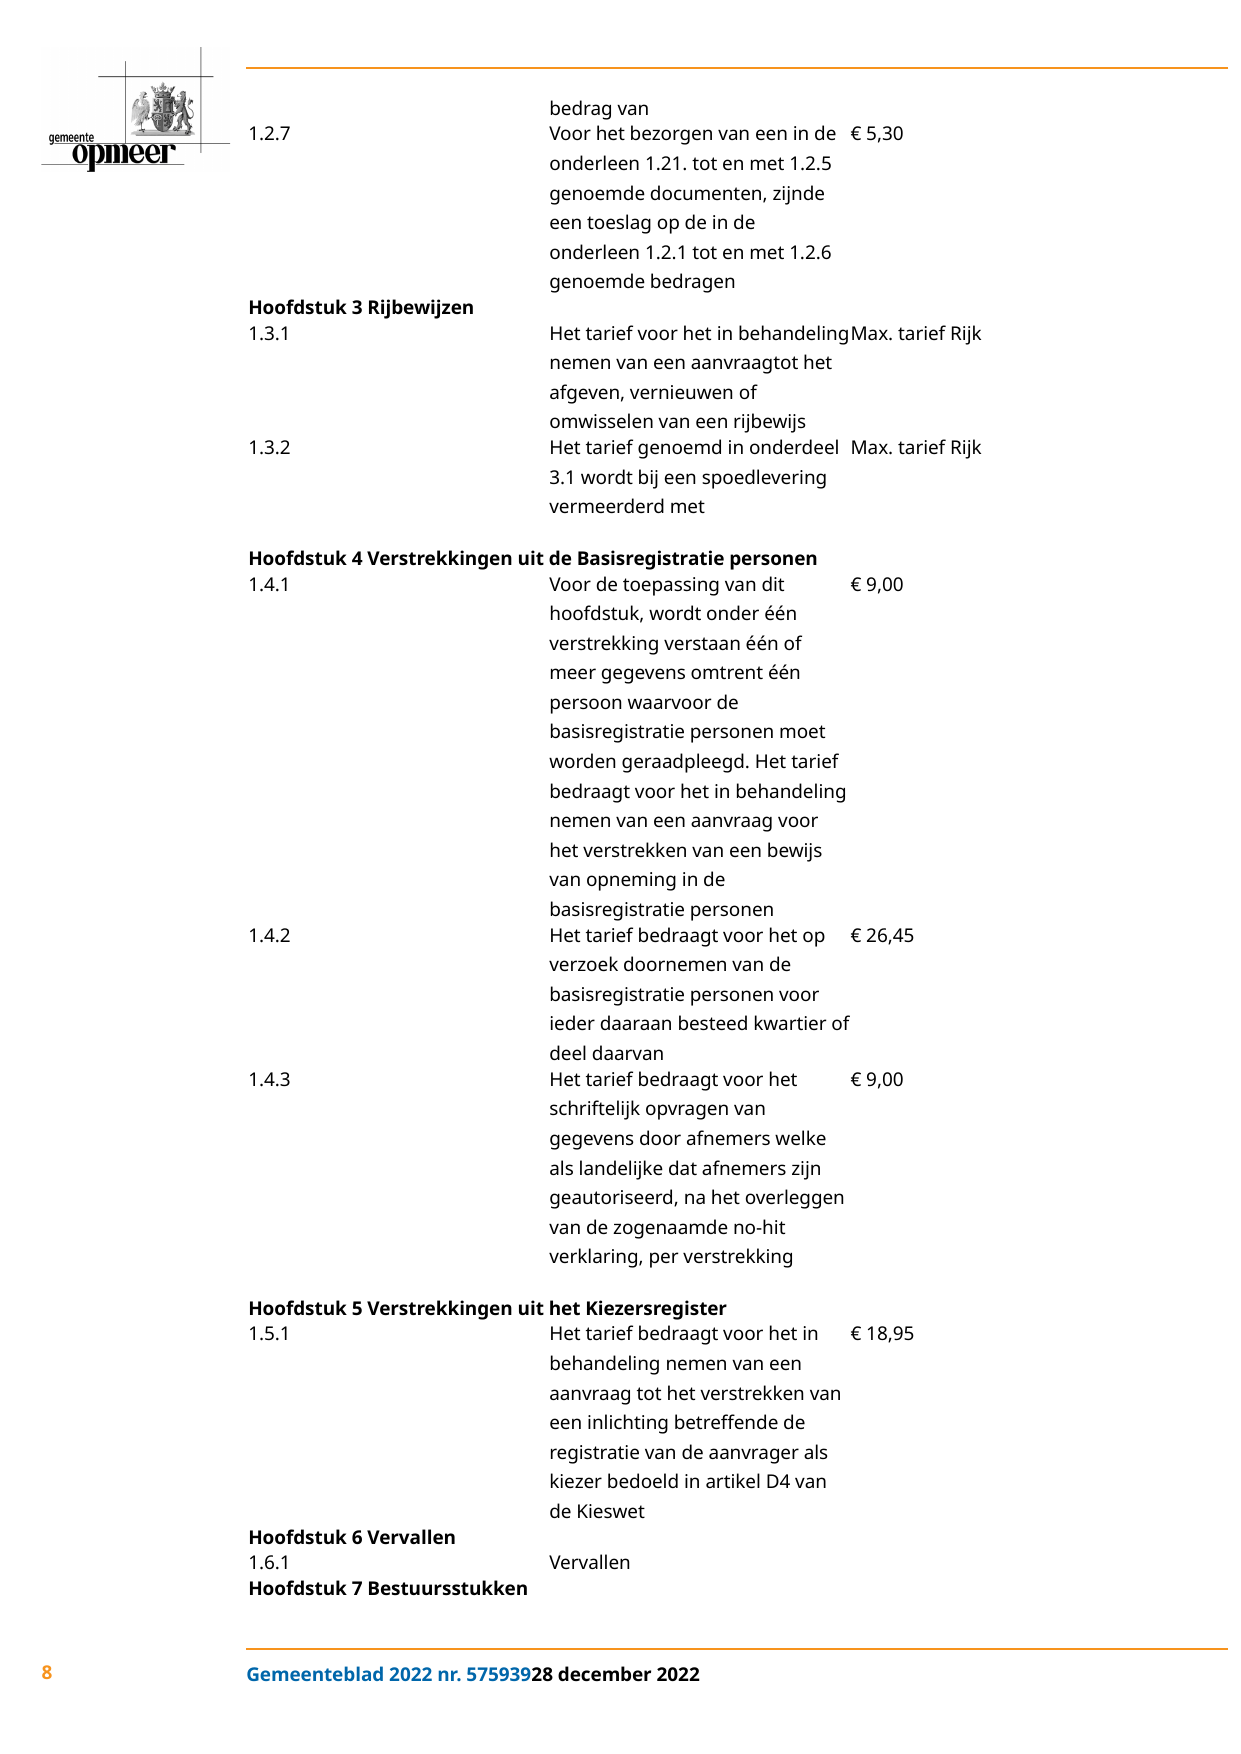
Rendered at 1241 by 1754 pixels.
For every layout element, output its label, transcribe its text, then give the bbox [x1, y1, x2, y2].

table_cell Max. tarief Rijk [850, 320, 1152, 434]
table_cell Hoofdstuk 7 Bestuursstukken [248, 1575, 1152, 1601]
table_cell Vervallen [549, 1550, 850, 1575]
table_cell 1.6.1 [248, 1550, 549, 1575]
table_cell Het tarief bedraagt voor het in behandeling nemen van een aanvraag tot het verstrekken van een inlichting betreffende de registratie van de aanvrager als kiezer bedoeld in artikel D4 van de Kieswet [549, 1321, 850, 1524]
table_cell 1.3.2 [248, 434, 549, 519]
table_cell Max. tarief Rijk [850, 434, 1152, 519]
table_cell 1.4.3 [248, 1066, 549, 1269]
table_cell € 18,95 [850, 1321, 1152, 1524]
table_cell bedrag van [549, 95, 850, 121]
table_cell Het tarief voor het in behandeling nemen van een aanvraagtot het afgeven, vernieuwen of omwisselen van een rijbewijs [549, 320, 850, 434]
table_cell 1.5.1 [248, 1321, 549, 1524]
table_cell € 9,00 [850, 1066, 1152, 1269]
picture [41, 47, 231, 172]
table_cell Het tarief bedraagt voor het op verzoek doornemen van de basisregistratie personen voor ieder daaraan besteed kwartier of deel daarvan [549, 922, 850, 1066]
table_cell Voor de toepassing van dit hoofdstuk, wordt onder één verstrekking verstaan één of meer gegevens omtrent één persoon waarvoor de basisregistratie personen moet worden geraadpleegd. Het tarief bedraagt voor het in behandeling nemen van een aanvraag voor het verstrekken van een bewijs van opneming in de basisregistratie personen [549, 571, 850, 922]
table_cell Hoofdstuk 4 Verstrekkingen uit de Basisregistratie personen [248, 545, 1152, 571]
table_cell Het tarief bedraagt voor het schriftelijk opvragen van gegevens door afnemers welke als landelijke dat afnemers zijn geautoriseerd, na het overleggen van de zogenaamde no-hit verklaring, per verstrekking [549, 1066, 850, 1269]
table_cell 1.3.1 [248, 320, 549, 434]
table_cell € 9,00 [850, 571, 1152, 922]
table_cell [549, 1269, 850, 1295]
table_cell [850, 519, 1152, 545]
table_cell [850, 1550, 1152, 1575]
table_cell Hoofdstuk 5 Verstrekkingen uit het Kiezersregister [248, 1295, 1152, 1321]
table_cell Het tarief genoemd in onderdeel 3.1 wordt bij een spoedlevering vermeerderd met [549, 434, 850, 519]
table_cell 1.2.7 [248, 121, 549, 294]
table_cell [850, 1269, 1152, 1295]
table_cell [248, 95, 549, 121]
table_cell [248, 1269, 549, 1295]
table_cell 1.4.1 [248, 571, 549, 922]
table_cell [850, 95, 1152, 121]
table_cell € 26,45 [850, 922, 1152, 1066]
table_cell Hoofdstuk 3 Rijbewijzen [248, 294, 1152, 320]
table_cell 1.4.2 [248, 922, 549, 1066]
table_cell € 5,30 [850, 121, 1152, 294]
table_cell Voor het bezorgen van een in de onderleen 1.21. tot en met 1.2.5 genoemde documenten, zijnde een toeslag op de in de onderleen 1.2.1 tot en met 1.2.6 genoemde bedragen [549, 121, 850, 294]
table_cell Hoofdstuk 6 Vervallen [248, 1524, 1152, 1549]
table_cell [549, 519, 850, 545]
table_cell [248, 519, 549, 545]
